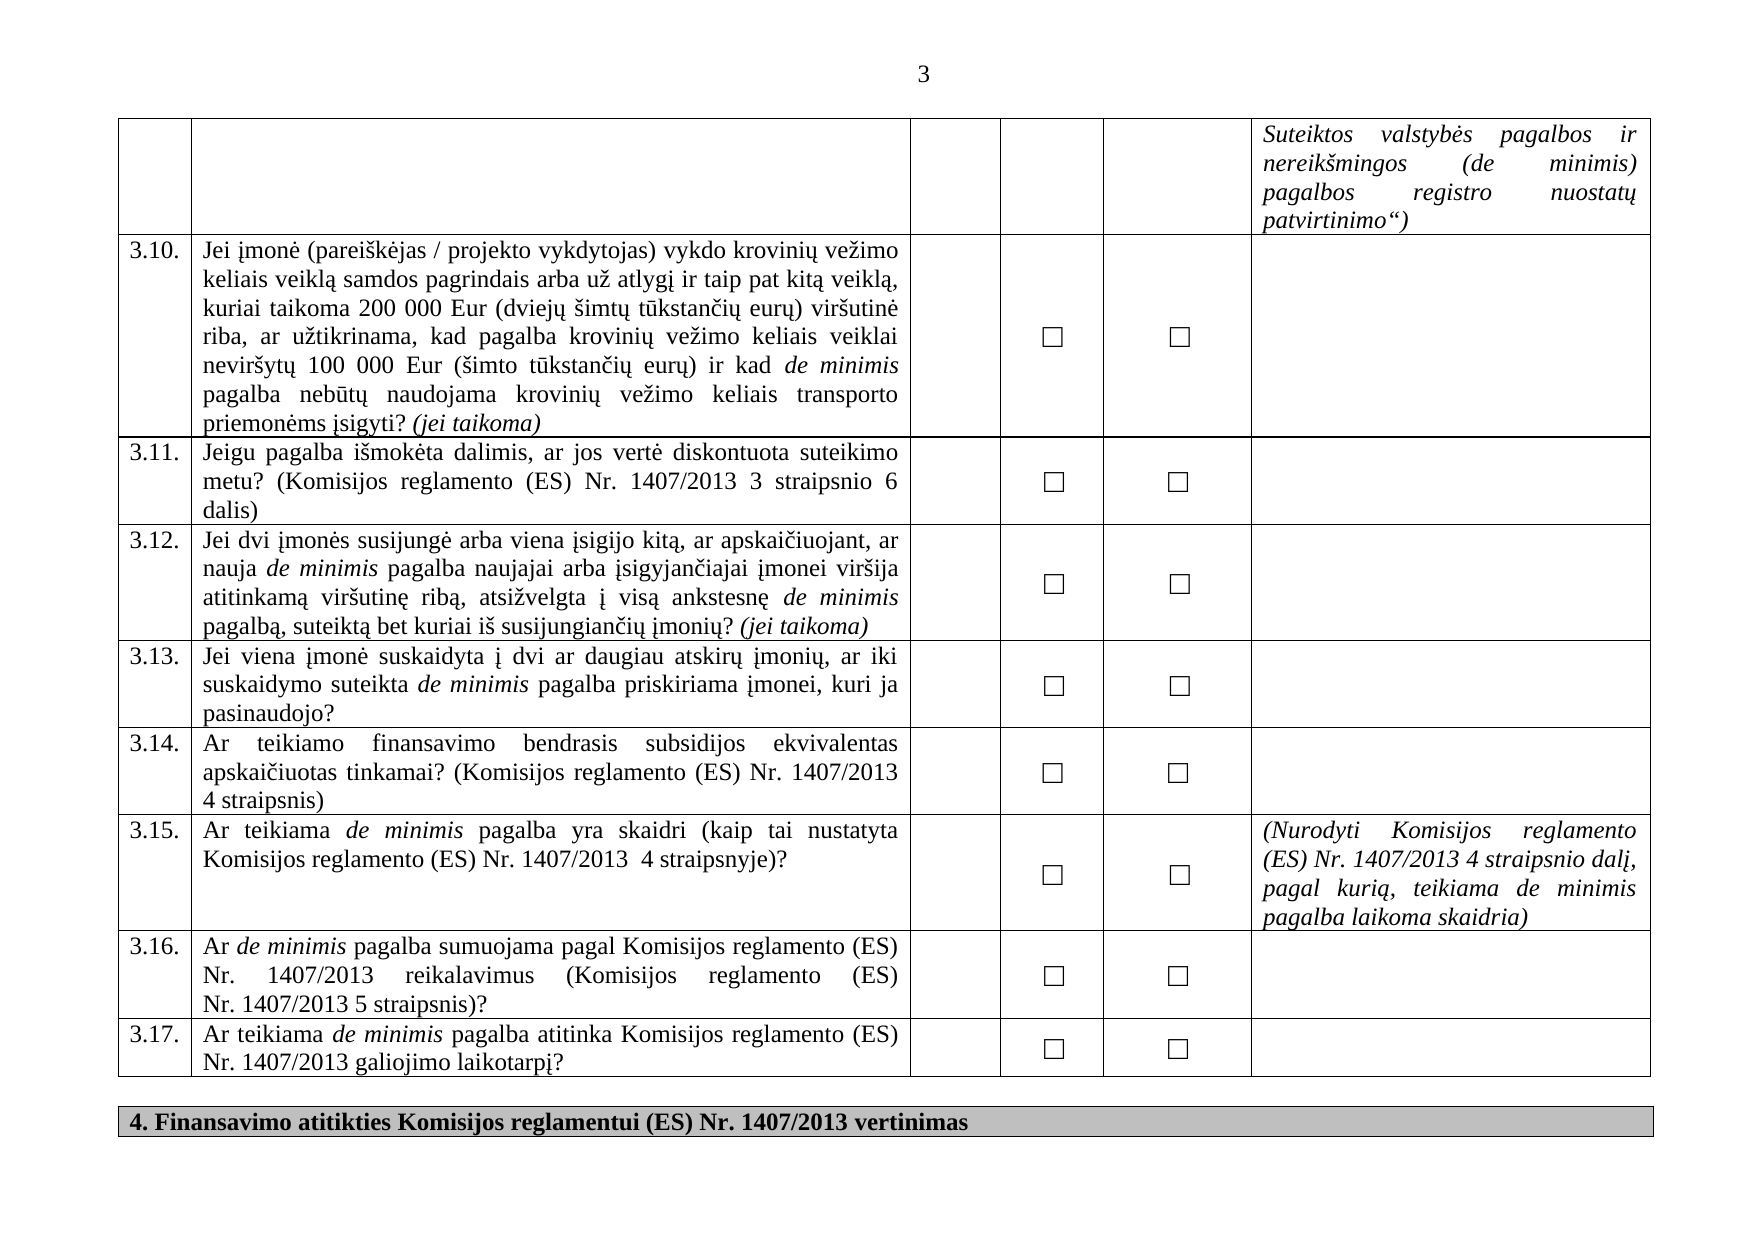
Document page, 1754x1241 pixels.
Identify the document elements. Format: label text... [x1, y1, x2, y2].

table_header 4. Finansavimo atitikties Komisijos reglamentui (ES) Nr. 1407/2013 vertinimas [119, 1107, 1653, 1136]
table_cell □ [1001, 815, 1103, 930]
table_cell □ [1104, 1019, 1251, 1076]
table_cell □ [1104, 525, 1251, 640]
table_cell Jei viena įmonė suskaidyta į dvi ar daugiau atskirų įmonių, ar iki suskaidymo suteikta de minimis pagalba priskiriama įmonei, kuri ja pasinaudojo? [192, 641, 910, 727]
table_cell □ [1104, 815, 1251, 930]
table_cell □ [1104, 235, 1251, 436]
table_cell □ [1001, 235, 1103, 436]
table_cell □ [1104, 931, 1251, 1018]
table_cell [911, 1019, 1000, 1076]
table_cell Jei dvi įmonės susijungė arba viena įsigijo kitą, ar apskaičiuojant, ar nauja de minimis pagalba naujajai arba įsigyjančiajai įmonei viršija atitinkamą viršutinę ribą, atsižvelgta į visą ankstesnę de minimis pagalbą, suteiktą bet kuriai iš susijungiančių įmonių? (jei taikoma) [192, 525, 910, 640]
table_cell [911, 641, 1000, 727]
table_cell [1252, 1019, 1650, 1076]
table_cell [911, 438, 1000, 524]
table_cell [1001, 119, 1103, 234]
table_cell Ar teikiama de minimis pagalba yra skaidri (kaip tai nustatyta Komisijos reglamento (ES) Nr. 1407/2013 4 straipsnyje)? [192, 815, 910, 930]
table_cell 3.12. [119, 525, 191, 640]
table_cell [1252, 641, 1650, 727]
table_cell [1252, 235, 1650, 436]
table_cell □ [1001, 525, 1103, 640]
table_cell 3.17. [119, 1019, 191, 1076]
table_cell □ [1001, 931, 1103, 1018]
table_cell □ [1104, 438, 1251, 524]
table_cell [1252, 438, 1650, 524]
table_cell [911, 119, 1000, 234]
table_cell Ar teikiama de minimis pagalba atitinka Komisijos reglamento (ES) Nr. 1407/2013 galiojimo laikotarpį? [192, 1019, 910, 1076]
table_cell 3.16. [119, 931, 191, 1018]
table_cell Jeigu pagalba išmokėta dalimis, ar jos vertė diskontuota suteikimo metu? (Komisijos reglamento (ES) Nr. 1407/2013 3 straipsnio 6 dalis) [192, 438, 910, 524]
table_cell [911, 931, 1000, 1018]
table_cell 3.15. [119, 815, 191, 930]
table_cell □ [1104, 641, 1251, 727]
table_cell 3.13. [119, 641, 191, 727]
table_cell [192, 119, 910, 234]
table_cell [1252, 931, 1650, 1018]
table_cell [1252, 728, 1650, 814]
table_cell Ar de minimis pagalba sumuojama pagal Komisijos reglamento (ES) Nr. 1407/2013 reikalavimus (Komisijos reglamento (ES) Nr. 1407/2013 5 straipsnis)? [192, 931, 910, 1018]
table_cell Ar teikiamo finansavimo bendrasis subsidijos ekvivalentas apskaičiuotas tinkamai? (Komisijos reglamento (ES) Nr. 1407/2013 4 straipsnis) [192, 728, 910, 814]
table_cell [911, 525, 1000, 640]
table_cell 3.11. [119, 438, 191, 524]
table_cell Jei įmonė (pareiškėjas / projekto vykdytojas) vykdo krovinių vežimo keliais veiklą samdos pagrindais arba už atlygį ir taip pat kitą veiklą, kuriai taikoma 200 000 Eur (dviejų šimtų tūkstančių eurų) viršutinė riba, ar užtikrinama, kad pagalba krovinių vežimo keliais veiklai neviršytų 100 000 Eur (šimto tūkstančių eurų) ir kad de minimis pagalba nebūtų naudojama krovinių vežimo keliais transporto priemonėms įsigyti? (jei taikoma) [192, 235, 910, 436]
table_cell 3.14. [119, 728, 191, 814]
table_cell [911, 728, 1000, 814]
table_cell □ [1104, 728, 1251, 814]
table_cell [1104, 119, 1251, 234]
table_cell Suteiktos valstybės pagalbos ir nereikšmingos (de minimis) pagalbos registro nuostatų patvirtinimo“) [1252, 119, 1650, 234]
table_cell □ [1001, 728, 1103, 814]
table_cell (Nurodyti Komisijos reglamento (ES) Nr. 1407/2013 4 straipsnio dalį, pagal kurią, teikiama de minimis pagalba laikoma skaidria) [1252, 815, 1650, 930]
table_cell 3.10. [119, 235, 191, 436]
table_cell [911, 235, 1000, 436]
table_cell [119, 119, 191, 234]
table_cell □ [1001, 438, 1103, 524]
table_cell [911, 815, 1000, 930]
table_cell [1252, 525, 1650, 640]
table_cell □ [1001, 1019, 1103, 1076]
table_cell □ [1001, 641, 1103, 727]
